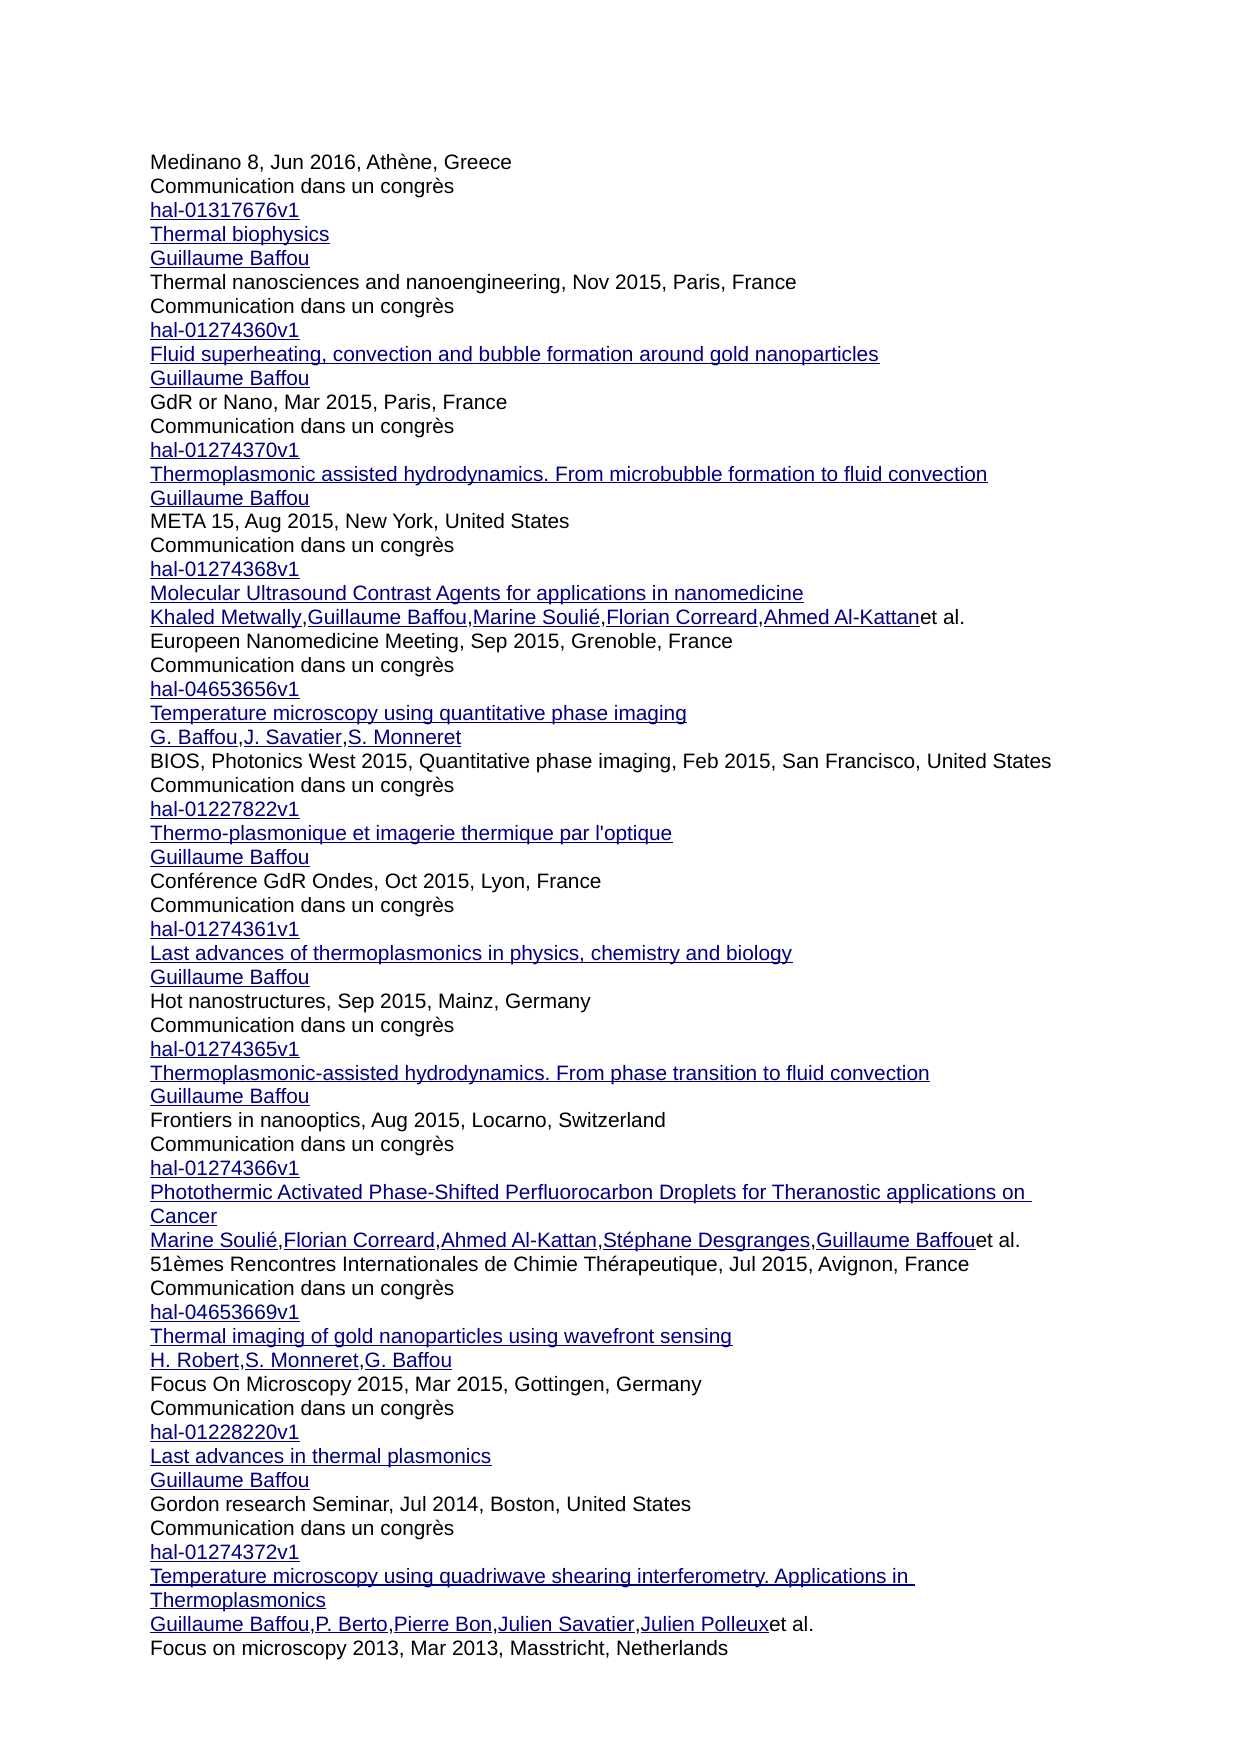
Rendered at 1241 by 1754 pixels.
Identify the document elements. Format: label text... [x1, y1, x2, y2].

table_cell Photothermic Activated Phase-Shifted Perfluorocarbon Droplets for Theranostic applications on Cancer Marine Soulié,Florian Correard,Ahmed Al-Kattan,Stéphane Desgranges,Guillaume Baffouet al. 51èmes Rencontres Internationales de Chimie Thérapeutique, Jul 2015, Avignon, France Communication dans un congrès hal-04653669v1 [150, 1180, 1090, 1324]
table_cell Medinano 8, Jun 2016, Athène, Greece Communication dans un congrès hal-01317676v1 [150, 150, 1090, 222]
table_cell Thermal imaging of gold nanoparticles using wavefront sensing H. Robert,S. Monneret,G. Baffou Focus On Microscopy 2015, Mar 2015, Gottingen, Germany Communication dans un congrès hal-01228220v1 [150, 1324, 1090, 1444]
table_cell Last advances in thermal plasmonics Guillaume Baffou Gordon research Seminar, Jul 2014, Boston, United States Communication dans un congrès hal-01274372v1 [150, 1444, 1090, 1563]
table_cell Thermoplasmonic-assisted hydrodynamics. From phase transition to fluid convection Guillaume Baffou Frontiers in nanooptics, Aug 2015, Locarno, Switzerland Communication dans un congrès hal-01274366v1 [150, 1060, 1090, 1180]
table_cell Fluid superheating, convection and bubble formation around gold nanoparticles Guillaume Baffou GdR or Nano, Mar 2015, Paris, France Communication dans un congrès hal-01274370v1 [150, 342, 1090, 461]
table_cell Molecular Ultrasound Contrast Agents for applications in nanomedicine Khaled Metwally,Guillaume Baffou,Marine Soulié,Florian Correard,Ahmed Al-Kattanet al. Europeen Nanomedicine Meeting, Sep 2015, Grenoble, France Communication dans un congrès hal-04653656v1 [150, 581, 1090, 701]
table_cell Thermo-plasmonique et imagerie thermique par l'optique Guillaume Baffou Conférence GdR Ondes, Oct 2015, Lyon, France Communication dans un congrès hal-01274361v1 [150, 821, 1090, 941]
table_cell Last advances of thermoplasmonics in physics, chemistry and biology Guillaume Baffou Hot nanostructures, Sep 2015, Mainz, Germany Communication dans un congrès hal-01274365v1 [150, 941, 1090, 1060]
table_cell Temperature microscopy using quantitative phase imaging G. Baffou,J. Savatier,S. Monneret BIOS, Photonics West 2015, Quantitative phase imaging, Feb 2015, San Francisco, United States Communication dans un congrès hal-01227822v1 [150, 701, 1090, 821]
table_cell Thermal biophysics Guillaume Baffou Thermal nanosciences and nanoengineering, Nov 2015, Paris, France Communication dans un congrès hal-01274360v1 [150, 222, 1090, 342]
table_cell Thermoplasmonic assisted hydrodynamics. From microbubble formation to fluid convection Guillaume Baffou META 15, Aug 2015, New York, United States Communication dans un congrès hal-01274368v1 [150, 461, 1090, 581]
table_cell Temperature microscopy using quadriwave shearing interferometry. Applications in Thermoplasmonics Guillaume Baffou,P. Berto,Pierre Bon,Julien Savatier,Julien Polleuxet al. Focus on microscopy 2013, Mar 2013, Masstricht, Netherlands [150, 1564, 1090, 1659]
